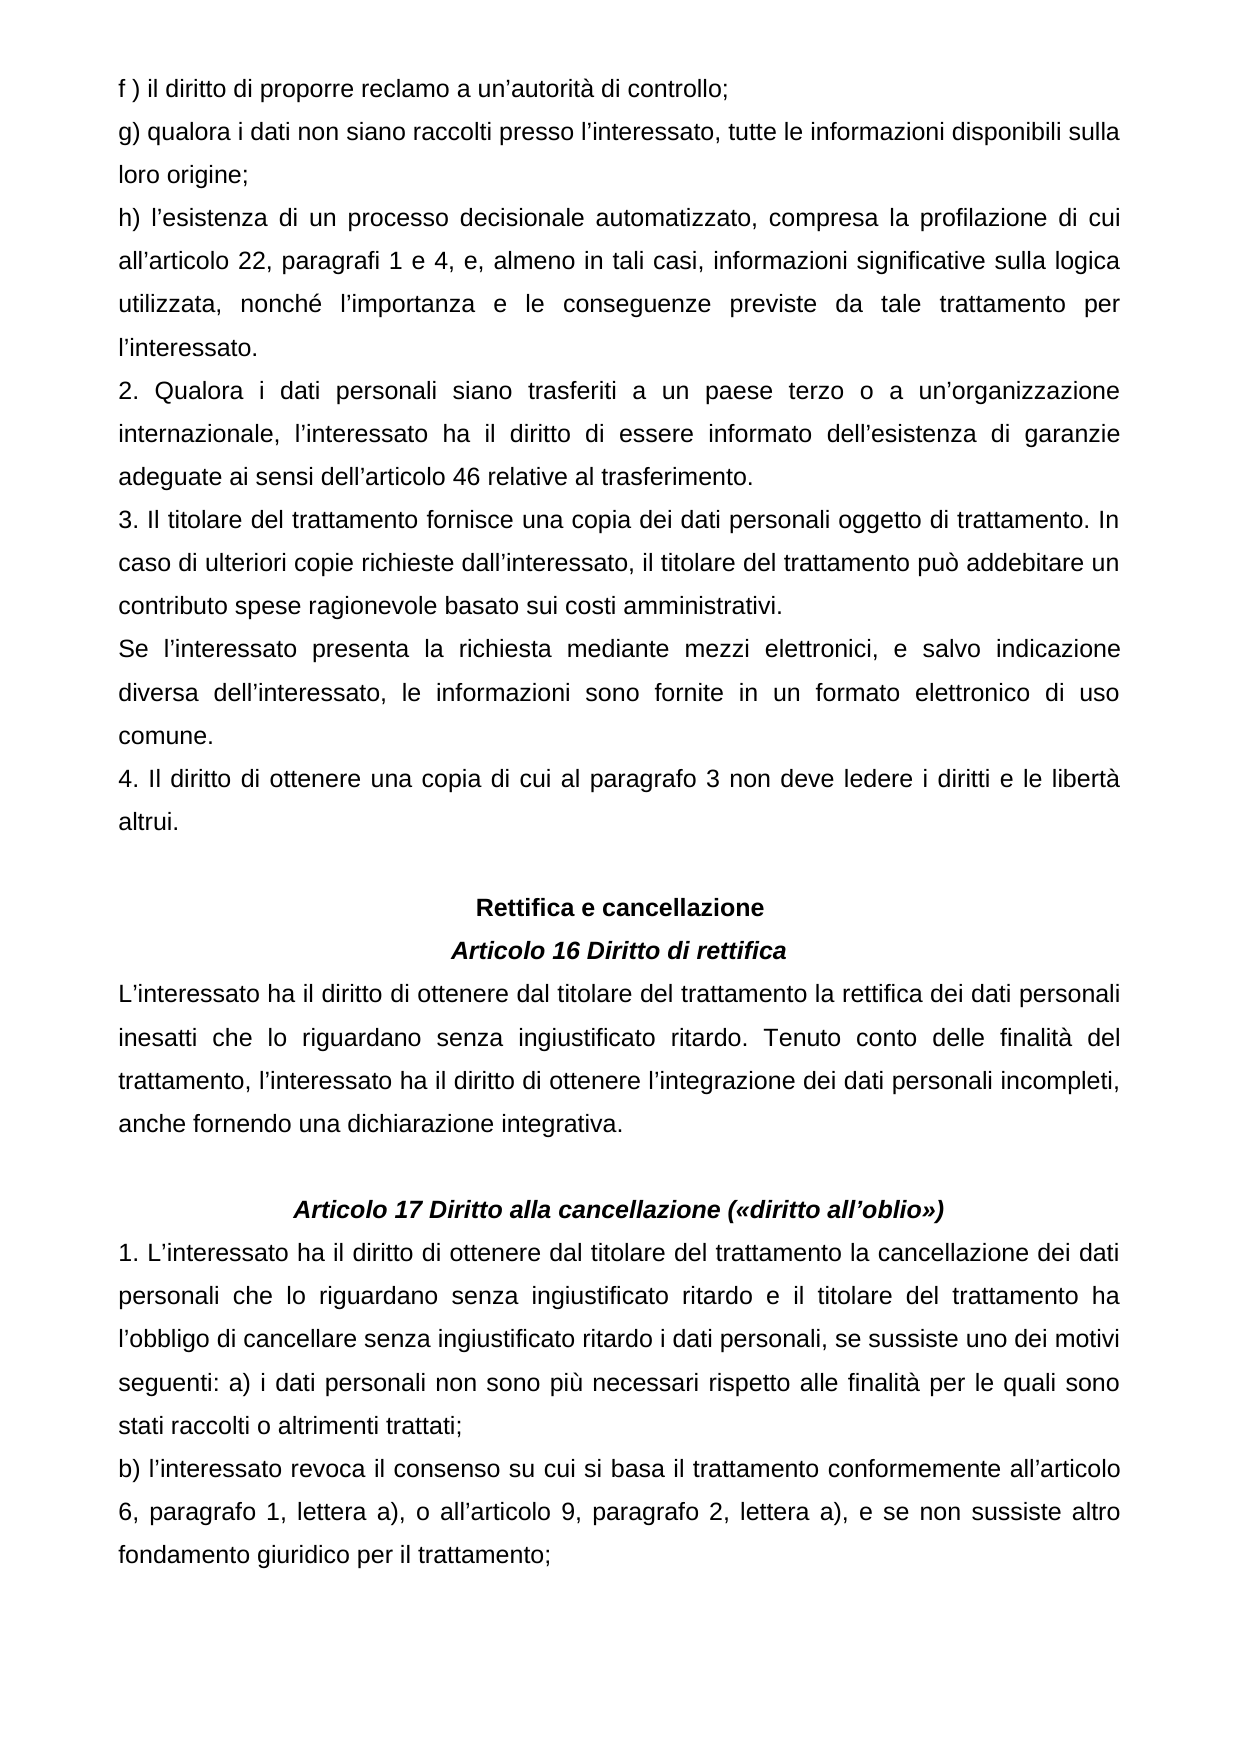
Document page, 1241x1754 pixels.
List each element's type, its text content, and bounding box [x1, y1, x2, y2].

text Articolo 17 Diritto alla cancellazione («diritto all’oblio») [118, 1195, 1122, 1224]
text Rettifica e cancellazione [118, 893, 1122, 922]
text b) l’interessato revoca il consenso su cui si basa il trattamento conformemente all’articolo 6, paragrafo 1, lettera a), o all’articolo 9, paragrafo 2, lettera a), e se non sussiste altro fondamento giuridico per il trattamento; [118, 1454, 1122, 1569]
text Se l’interessato presenta la richiesta mediante mezzi elettronici, e salvo indicazione diversa dell’interessato, le informazioni sono fornite in un formato elettronico di uso comune. [118, 634, 1122, 749]
text 1. L’interessato ha il diritto di ottenere dal titolare del trattamento la cancellazione dei dati personali che lo riguardano senza ingiustificato ritardo e il titolare del trattamento ha l’obbligo di cancellare senza ingiustificato ritardo i dati personali, se sussiste uno dei motivi seguenti: a) i dati personali non sono più necessari rispetto alle finalità per le quali sono stati raccolti o altrimenti trattati; [118, 1238, 1122, 1439]
text 3. Il titolare del trattamento fornisce una copia dei dati personali oggetto di trattamento. In caso di ulteriori copie richieste dall’interessato, il titolare del trattamento può addebitare un contributo spese ragionevole basato sui costi amministrativi. [118, 505, 1122, 620]
text 2. Qualora i dati personali siano trasferiti a un paese terzo o a un’organizzazione internazionale, l’interessato ha il diritto di essere informato dell’esistenza di garanzie adeguate ai sensi dell’articolo 46 relative al trasferimento. [118, 376, 1122, 491]
text f ) il diritto di proporre reclamo a un’autorità di controllo; [118, 74, 1122, 102]
text Articolo 16 Diritto di rettifica [118, 936, 1122, 965]
text g) qualora i dati non siano raccolti presso l’interessato, tutte le informazioni disponibili sulla loro origine; [118, 117, 1122, 189]
text 4. Il diritto di ottenere una copia di cui al paragrafo 3 non deve ledere i diritti e le libertà altrui. [118, 764, 1122, 836]
text L’interessato ha il diritto di ottenere dal titolare del trattamento la rettifica dei dati personali inesatti che lo riguardano senza ingiustificato ritardo. Tenuto conto delle finalità del trattamento, l’interessato ha il diritto di ottenere l’integrazione dei dati personali incompleti, anche fornendo una dichiarazione integrativa. [118, 979, 1122, 1137]
text h) l’esistenza di un processo decisionale automatizzato, compresa la profilazione di cui all’articolo 22, paragrafi 1 e 4, e, almeno in tali casi, informazioni significative sulla logica utilizzata, nonché l’importanza e le conseguenze previste da tale trattamento per l’interessato. [118, 203, 1122, 361]
